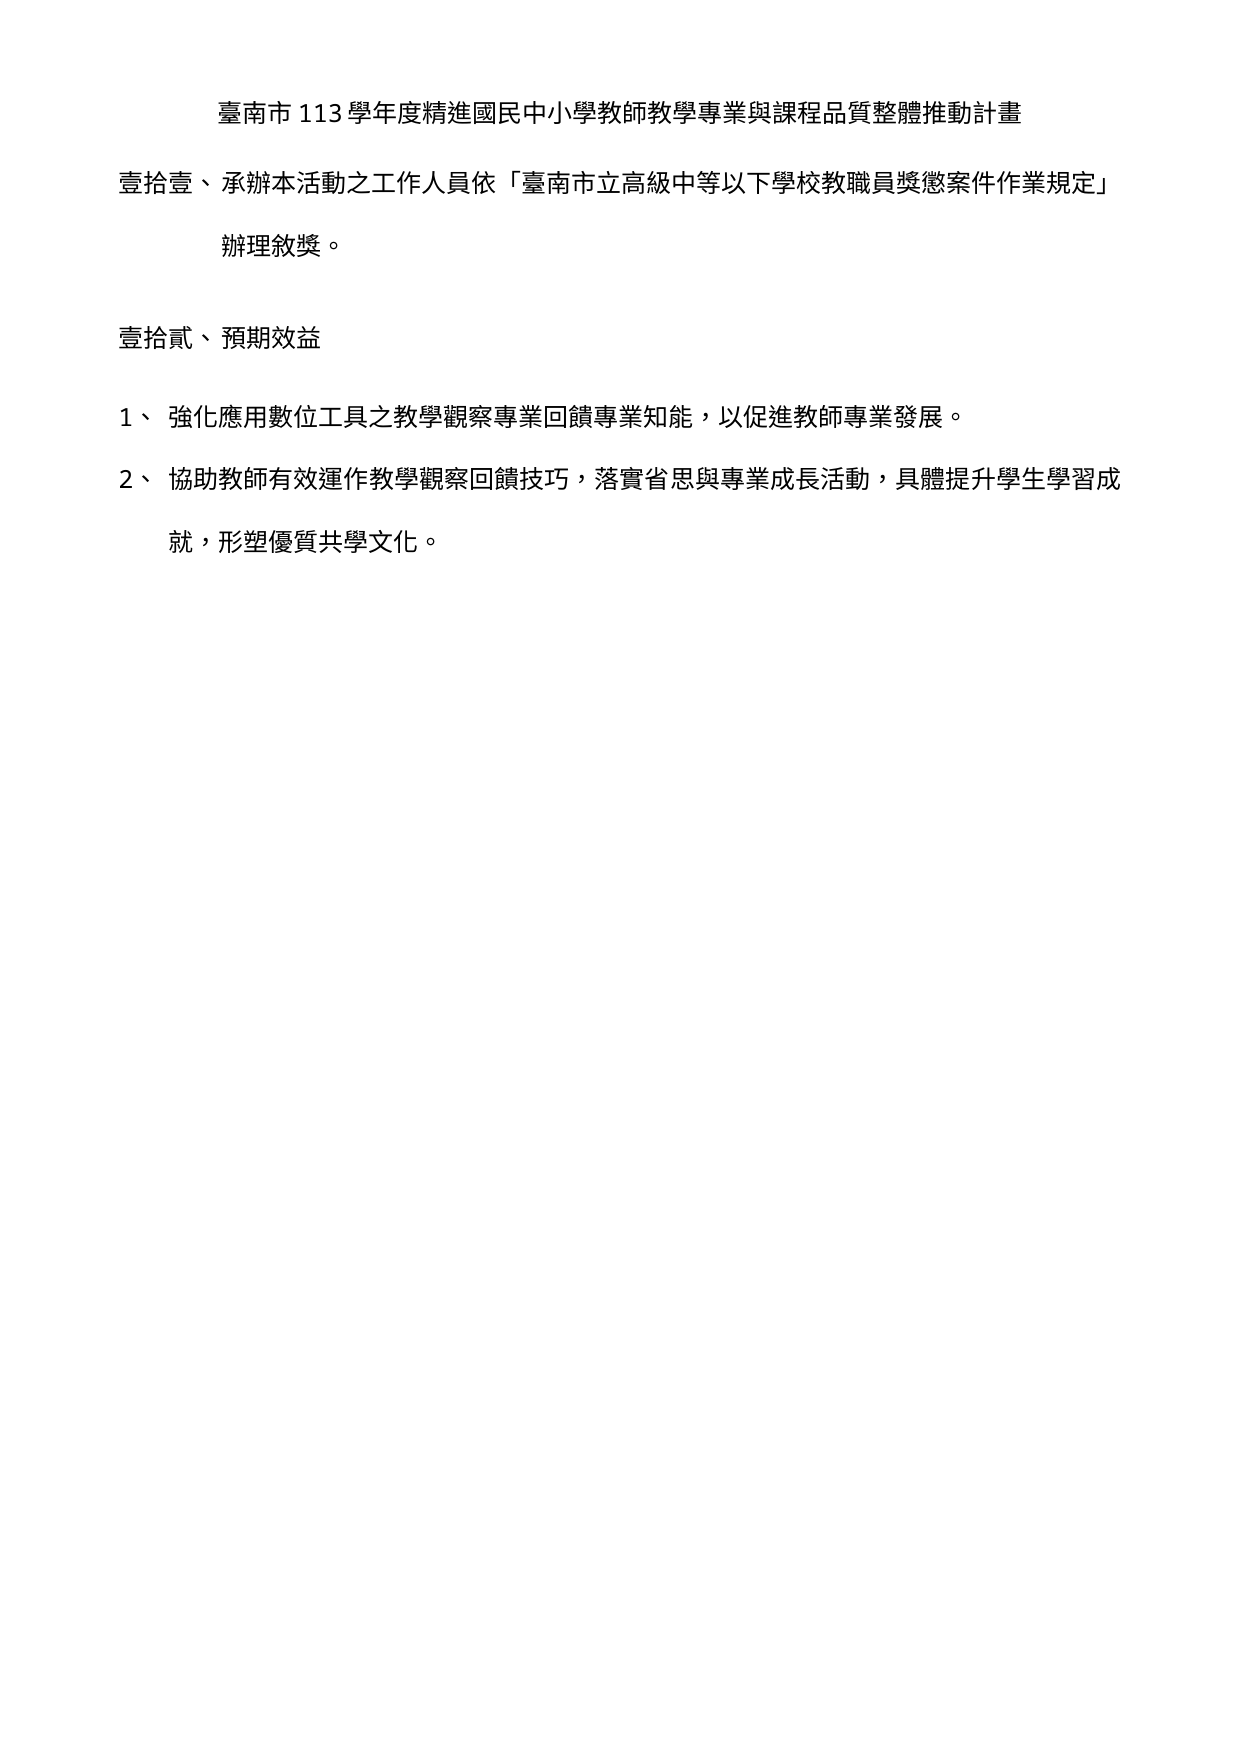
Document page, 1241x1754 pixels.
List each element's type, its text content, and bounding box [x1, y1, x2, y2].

list 預期效益 [118, 294, 1122, 357]
list 承辦本活動之工作人員依「臺南市立高級中等以下學校教職員獎懲案件作業規定」辦理敘獎。 [118, 140, 1122, 265]
list 協助教師有效運作教學觀察回饋技巧，落實省思與專業成長活動，具體提升學生學習成就，形塑優質共學文化。 [118, 436, 1122, 561]
list 強化應用數位工具之教學觀察專業回饋專業知能，以促進教師專業發展。 [118, 374, 1122, 436]
